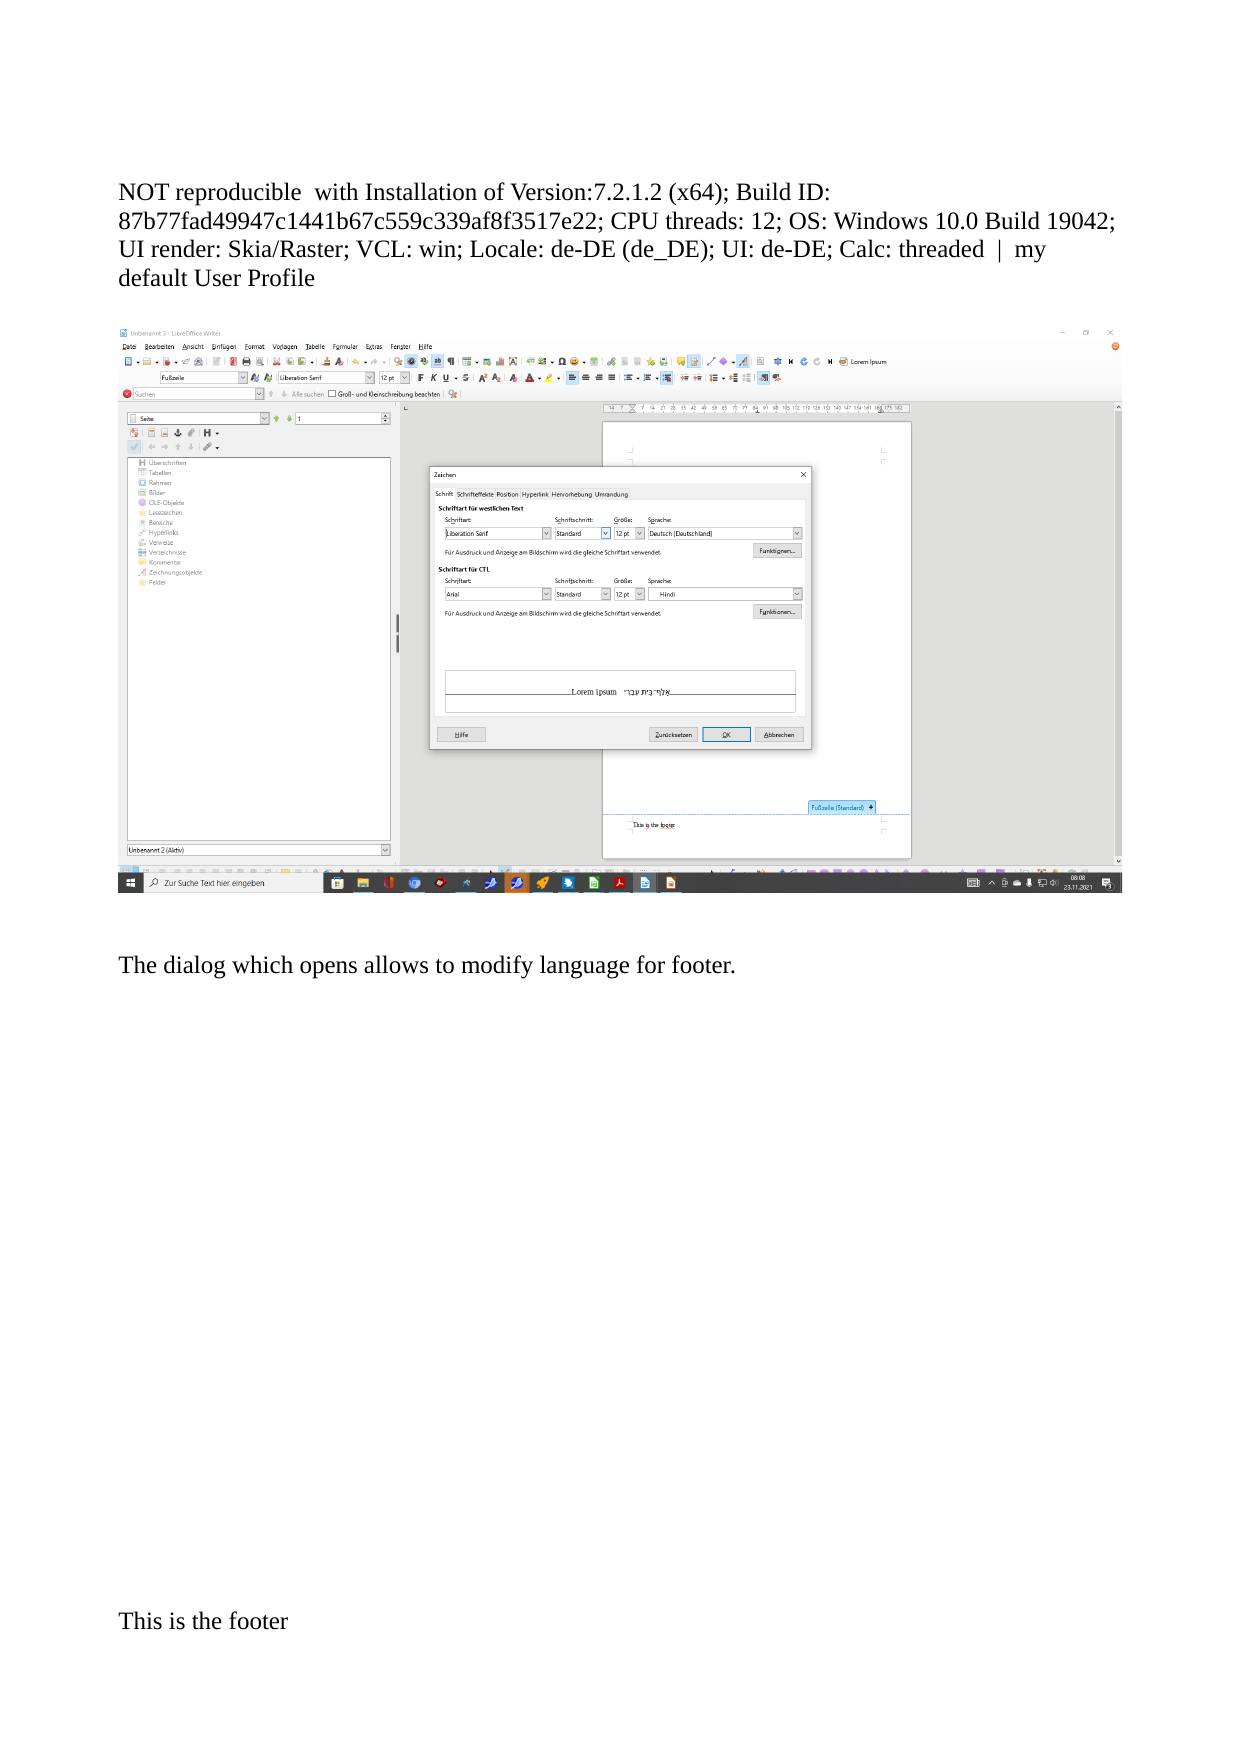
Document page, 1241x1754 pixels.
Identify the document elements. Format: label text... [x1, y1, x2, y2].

text The dialog which opens allows to modify language for footer. [118, 950, 1122, 978]
text NOT reproducible with Installation of Version:7.2.1.2 (x64); Build ID: 87b77fad49947c1441b67c559c339af8f3517e22; CPU threads: 12; OS: Windows 10.0 Build 19042; UI render: Skia/Raster; VCL: win; Locale: de-DE (de_DE); UI: de-DE; Calc: threaded | my default User Profile [118, 177, 1122, 292]
picture [118, 327, 1123, 893]
